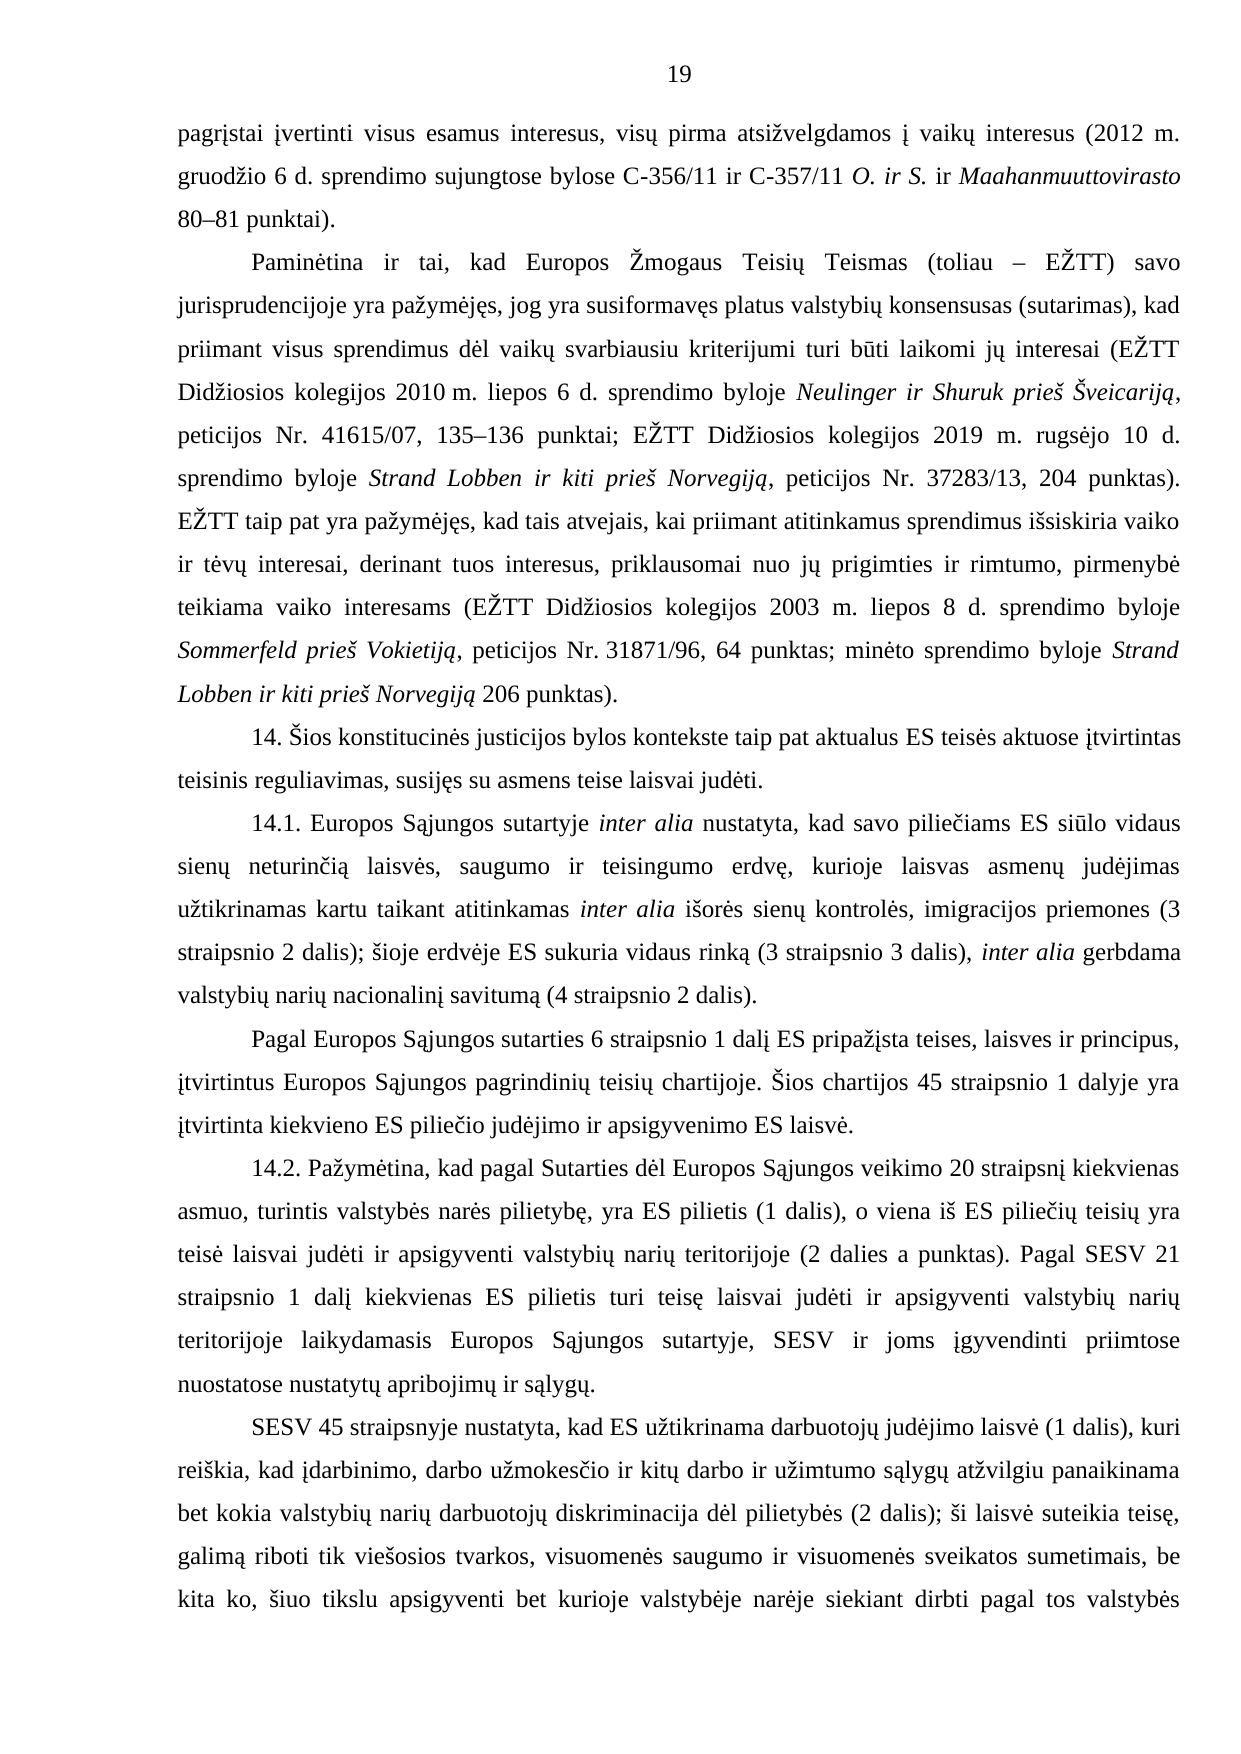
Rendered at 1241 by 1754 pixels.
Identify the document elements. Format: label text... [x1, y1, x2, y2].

text 14. Šios konstitucinės justicijos bylos kontekste taip pat aktualus ES teisės aktuose įtvirtintas teisinis reguliavimas, susijęs su asmens teise laisvai judėti. [177, 722, 1181, 794]
text 14.1. Europos Sąjungos sutartyje inter alia nustatyta, kad savo piliečiams ES siūlo vidaus sienų neturinčią laisvės, saugumo ir teisingumo erdvę, kurioje laisvas asmenų judėjimas užtikrinamas kartu taikant atitinkamas inter alia išorės sienų kontrolės, imigracijos priemones (3 straipsnio 2 dalis); šioje erdvėje ES sukuria vidaus rinką (3 straipsnio 3 dalis), inter alia gerbdama valstybių narių nacionalinį savitumą (4 straipsnio 2 dalis). [177, 808, 1181, 1009]
text 14.2. Pažymėtina, kad pagal Sutarties dėl Europos Sąjungos veikimo 20 straipsnį kiekvienas asmuo, turintis valstybės narės pilietybę, yra ES pilietis (1 dalis), o viena iš ES piliečių teisių yra teisė laisvai judėti ir apsigyventi valstybių narių teritorijoje (2 dalies a punktas). Pagal SESV 21 straipsnio 1 dalį kiekvienas ES pilietis turi teisę laisvai judėti ir apsigyventi valstybių narių teritorijoje laikydamasis Europos Sąjungos sutartyje, SESV ir joms įgyvendinti priimtose nuostatose nustatytų apribojimų ir sąlygų. [177, 1153, 1181, 1397]
text Paminėtina ir tai, kad Europos Žmogaus Teisių Teismas (toliau – EŽTT) savo jurisprudencijoje yra pažymėjęs, jog yra susiformavęs platus valstybių konsensusas (sutarimas), kad priimant visus sprendimus dėl vaikų svarbiausiu kriterijumi turi būti laikomi jų interesai (EŽTT Didžiosios kolegijos 2010 m. liepos 6 d. sprendimo byloje Neulinger ir Shuruk prieš Šveicariją, peticijos Nr. 41615/07, 135–136 punktai; EŽTT Didžiosios kolegijos 2019 m. rugsėjo 10 d. sprendimo byloje Strand Lobben ir kiti prieš Norvegiją, peticijos Nr. 37283/13, 204 punktas). EŽTT taip pat yra pažymėjęs, kad tais atvejais, kai priimant atitinkamus sprendimus išsiskiria vaiko ir tėvų interesai, derinant tuos interesus, priklausomai nuo jų prigimties ir rimtumo, pirmenybė teikiama vaiko interesams (EŽTT Didžiosios kolegijos 2003 m. liepos 8 d. sprendimo byloje Sommerfeld prieš Vokietiją, peticijos Nr. 31871/96, 64 punktas; minėto sprendimo byloje Strand Lobben ir kiti prieš Norvegiją 206 punktas). [177, 247, 1181, 707]
text Pagal Europos Sąjungos sutarties 6 straipsnio 1 dalį ES pripažįsta teises, laisves ir principus, įtvirtintus Europos Sąjungos pagrindinių teisių chartijoje. Šios chartijos 45 straipsnio 1 dalyje yra įtvirtinta kiekvieno ES piliečio judėjimo ir apsigyvenimo ES laisvė. [177, 1024, 1181, 1139]
text SESV 45 straipsnyje nustatyta, kad ES užtikrinama darbuotojų judėjimo laisvė (1 dalis), kuri reiškia, kad įdarbinimo, darbo užmokesčio ir kitų darbo ir užimtumo sąlygų atžvilgiu panaikinama bet kokia valstybių narių darbuotojų diskriminacija dėl pilietybės (2 dalis); ši laisvė suteikia teisę, galimą riboti tik viešosios tvarkos, visuomenės saugumo ir visuomenės sveikatos sumetimais, be kita ko, šiuo tikslu apsigyventi bet kurioje valstybėje narėje siekiant dirbti pagal tos valstybės [177, 1412, 1181, 1613]
text pagrįstai įvertinti visus esamus interesus, visų pirma atsižvelgdamos į vaikų interesus (2012 m. gruodžio 6 d. sprendimo sujungtose bylose C‑356/11 ir C‑357/11 O. ir S. ir Maahanmuuttovirasto 80–81 punktai). [177, 118, 1181, 233]
